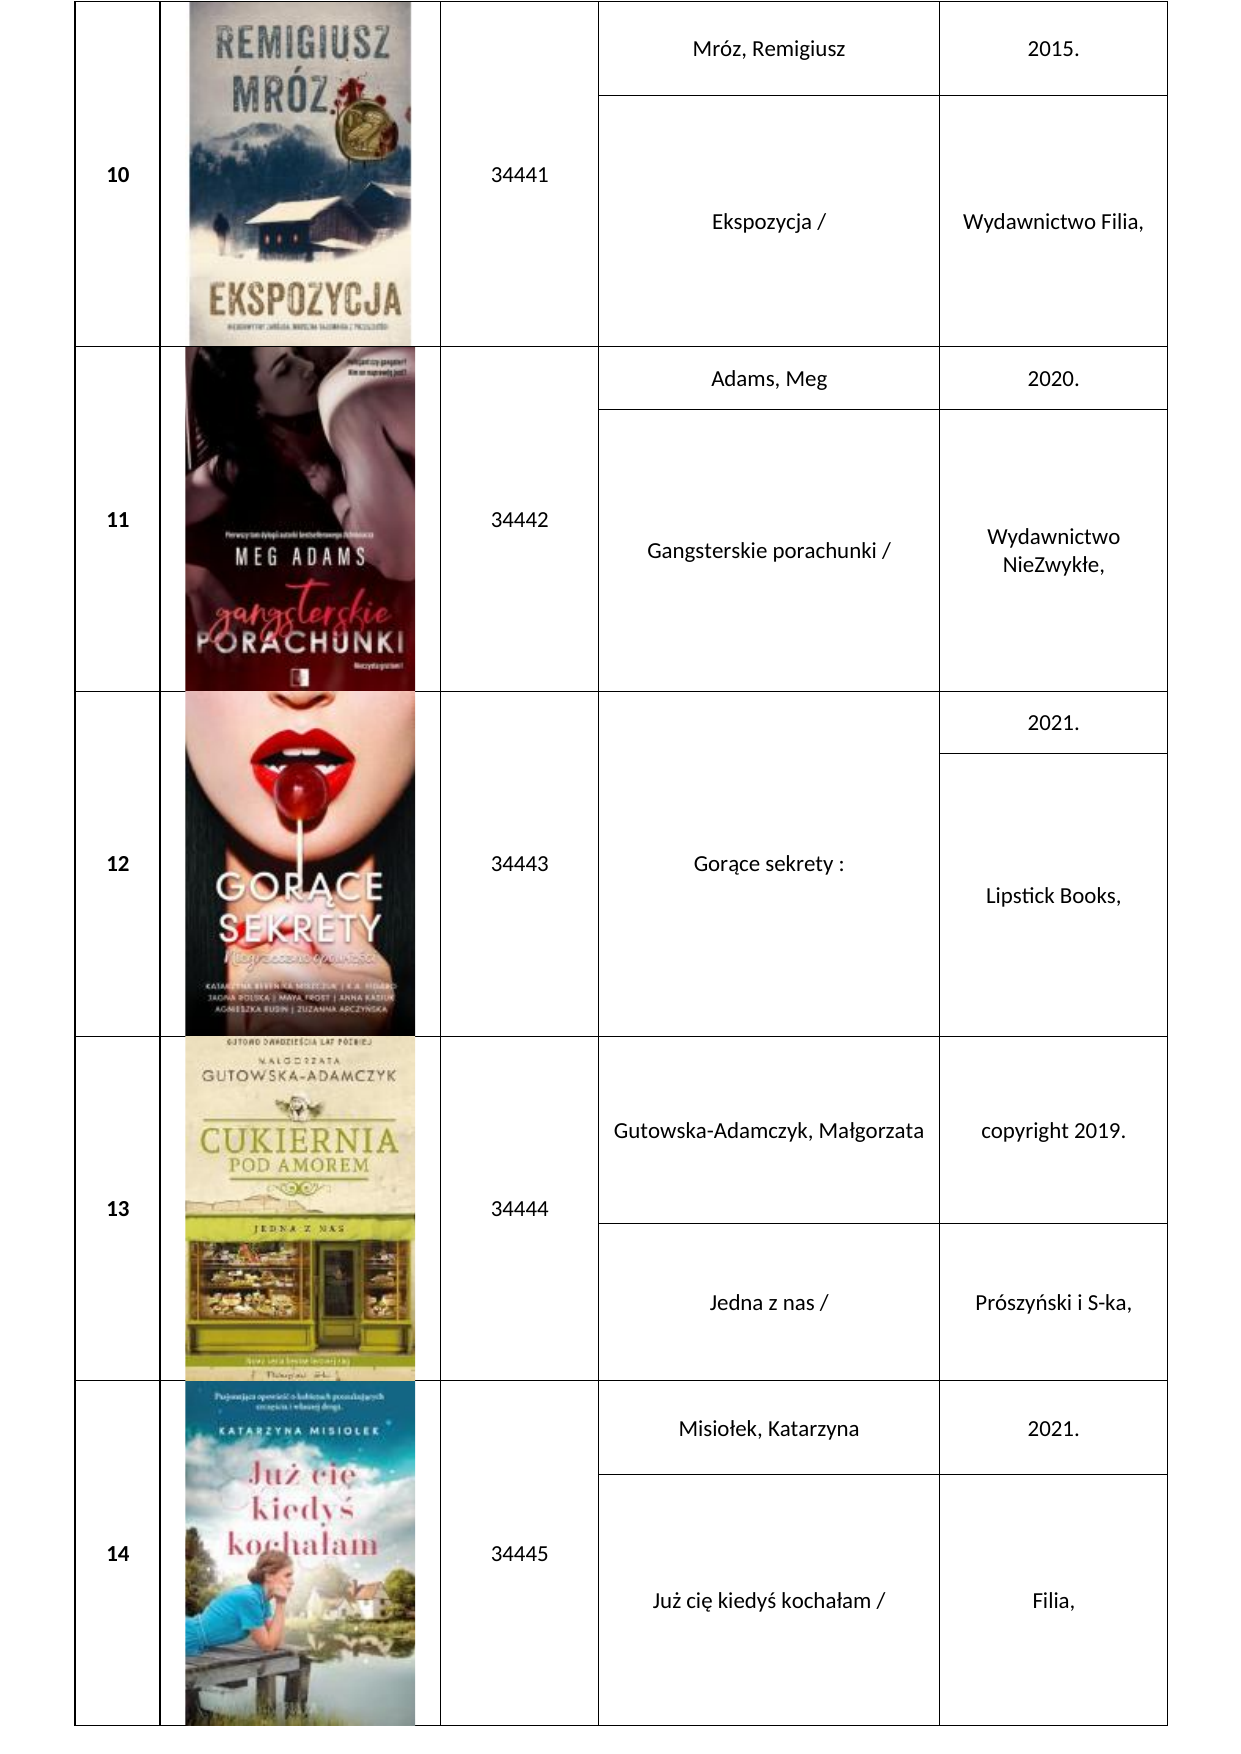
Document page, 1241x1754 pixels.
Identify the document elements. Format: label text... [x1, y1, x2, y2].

table_cell Wydawnictwo NieZwykłe, [940, 410, 1167, 691]
table_cell Jedna z nas / [599, 1224, 939, 1380]
table_cell [415, 692, 440, 1036]
table_cell Już cię kiedyś kochałam / [599, 1475, 939, 1725]
table_cell Lipstick Books, [940, 754, 1167, 1036]
table_cell Adams, Meg [599, 347, 939, 408]
table_cell Gangsterskie porachunki / [599, 410, 939, 691]
table_cell [415, 1037, 440, 1380]
table_cell [415, 347, 440, 691]
table_cell [415, 1381, 440, 1725]
table_cell [161, 347, 185, 691]
table_cell 13 [76, 1037, 159, 1380]
table_cell 34441 [441, 2, 598, 346]
table_cell 2020. [940, 347, 1167, 408]
table_cell Gorące sekrety : [599, 692, 939, 1036]
table_cell Misiołek, Katarzyna [599, 1381, 939, 1474]
table_cell [415, 2, 440, 346]
table_cell 2021. [940, 1381, 1167, 1474]
table_cell [161, 1381, 185, 1725]
table_cell [161, 2, 185, 346]
table_cell 34445 [441, 1381, 598, 1725]
table_cell 11 [76, 347, 159, 691]
table_cell Prószyński i S-ka, [940, 1224, 1167, 1380]
table_cell 10 [76, 2, 159, 346]
table_cell Gutowska-Adamczyk, Małgorzata [599, 1037, 939, 1223]
table_cell Mróz, Remigiusz [599, 2, 939, 95]
table_cell 34444 [441, 1037, 598, 1380]
table_cell 34442 [441, 347, 598, 691]
table_cell Ekspozycja / [599, 96, 939, 346]
table_cell 2021. [940, 692, 1167, 753]
table_cell [161, 1037, 185, 1380]
table_cell Wydawnictwo Filia, [940, 96, 1167, 346]
table_cell 2015. [940, 2, 1167, 95]
table_cell 14 [76, 1381, 159, 1725]
table_cell Filia, [940, 1475, 1167, 1725]
table_cell 12 [76, 692, 159, 1036]
table_cell [161, 692, 185, 1036]
table_cell 34443 [441, 692, 598, 1036]
table_cell copyright 2019. [940, 1037, 1167, 1223]
